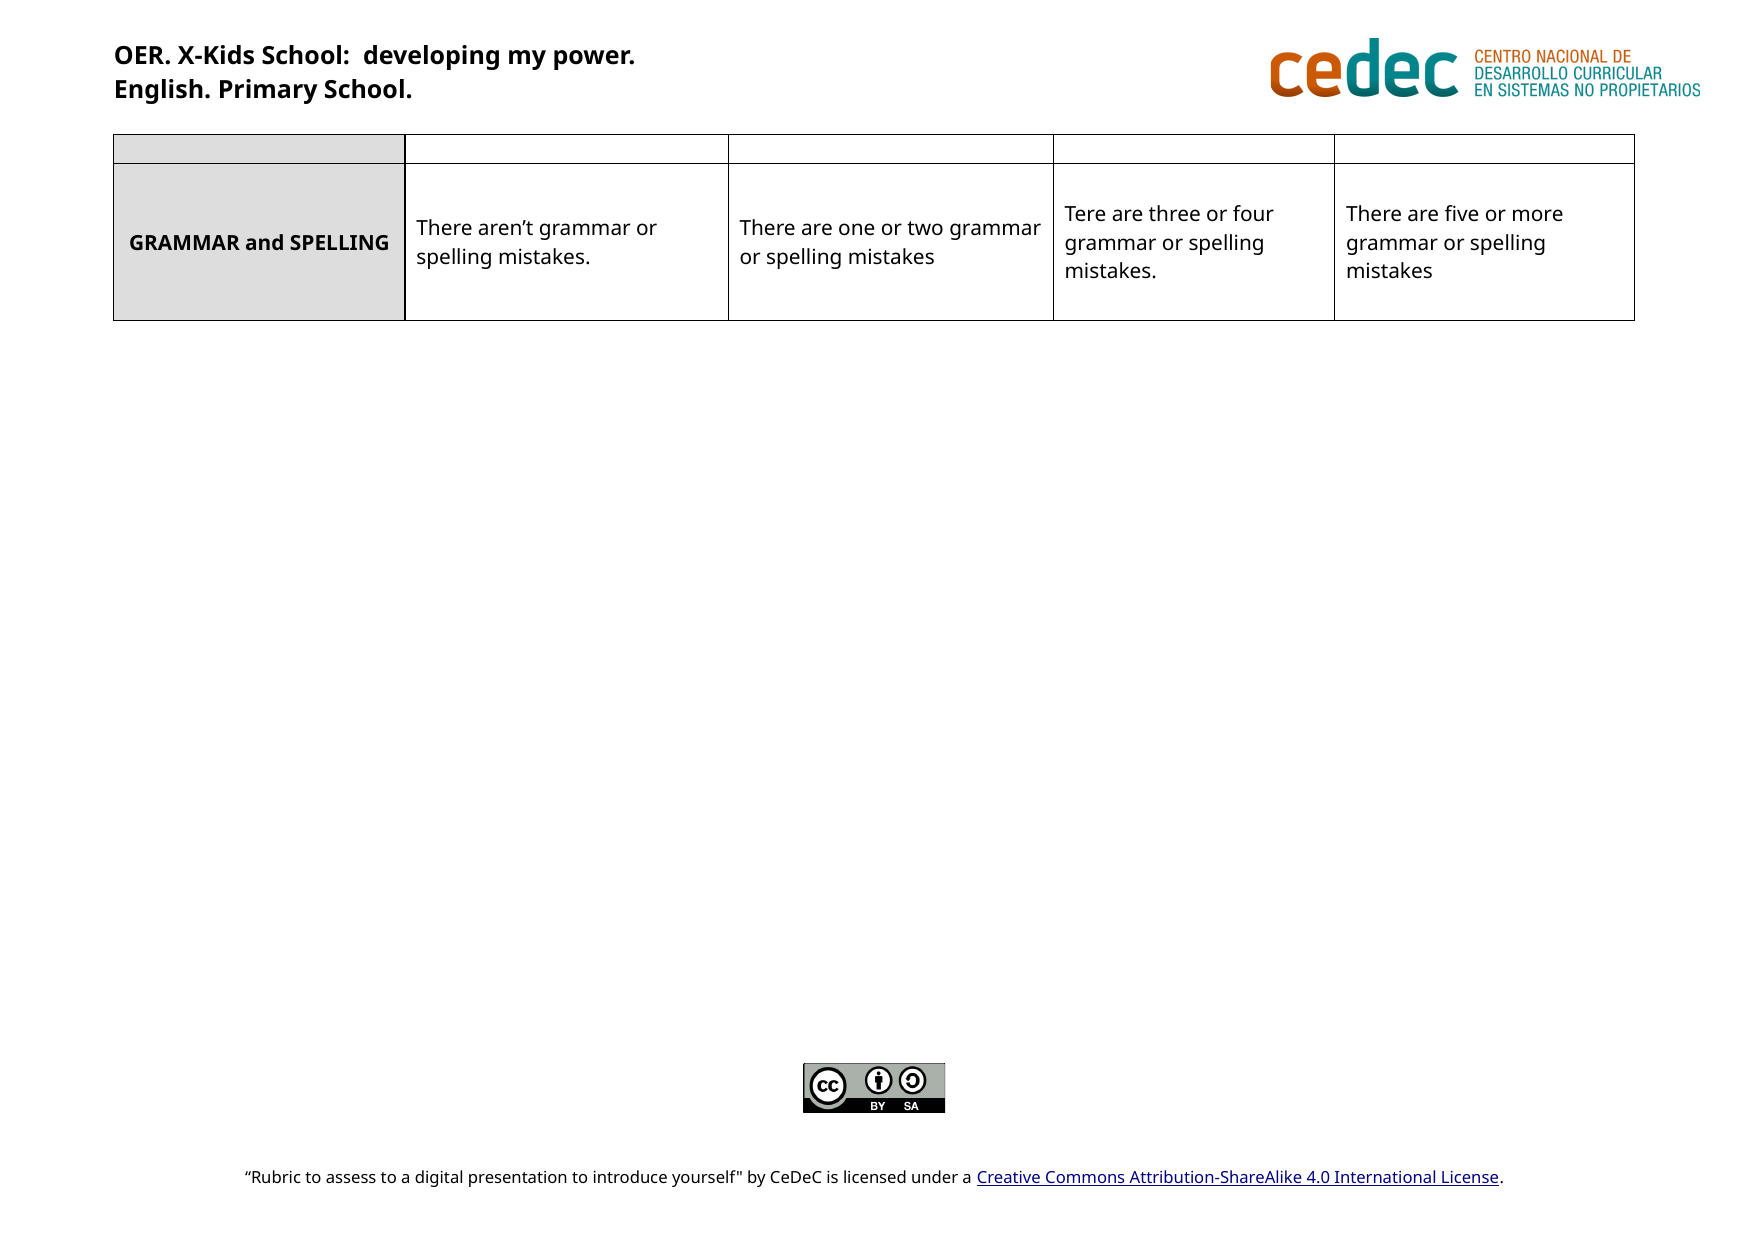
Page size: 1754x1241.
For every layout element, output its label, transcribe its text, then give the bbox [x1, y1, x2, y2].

picture [1270, 38, 1700, 97]
table_cell [114, 135, 404, 163]
table_cell There aren’t grammar or spelling mistakes. [406, 164, 728, 320]
table_cell [1335, 135, 1634, 163]
table_cell Tere are three or four grammar or spelling mistakes. [1054, 164, 1334, 320]
table_cell [729, 135, 1053, 163]
table_cell There are one or two grammar or spelling mistakes [729, 164, 1053, 320]
table_cell GRAMMAR and SPELLING [114, 164, 404, 320]
table_cell [1054, 135, 1334, 163]
picture [803, 1063, 946, 1113]
table_cell There are five or more grammar or spelling mistakes [1335, 164, 1634, 320]
table_cell [406, 135, 728, 163]
